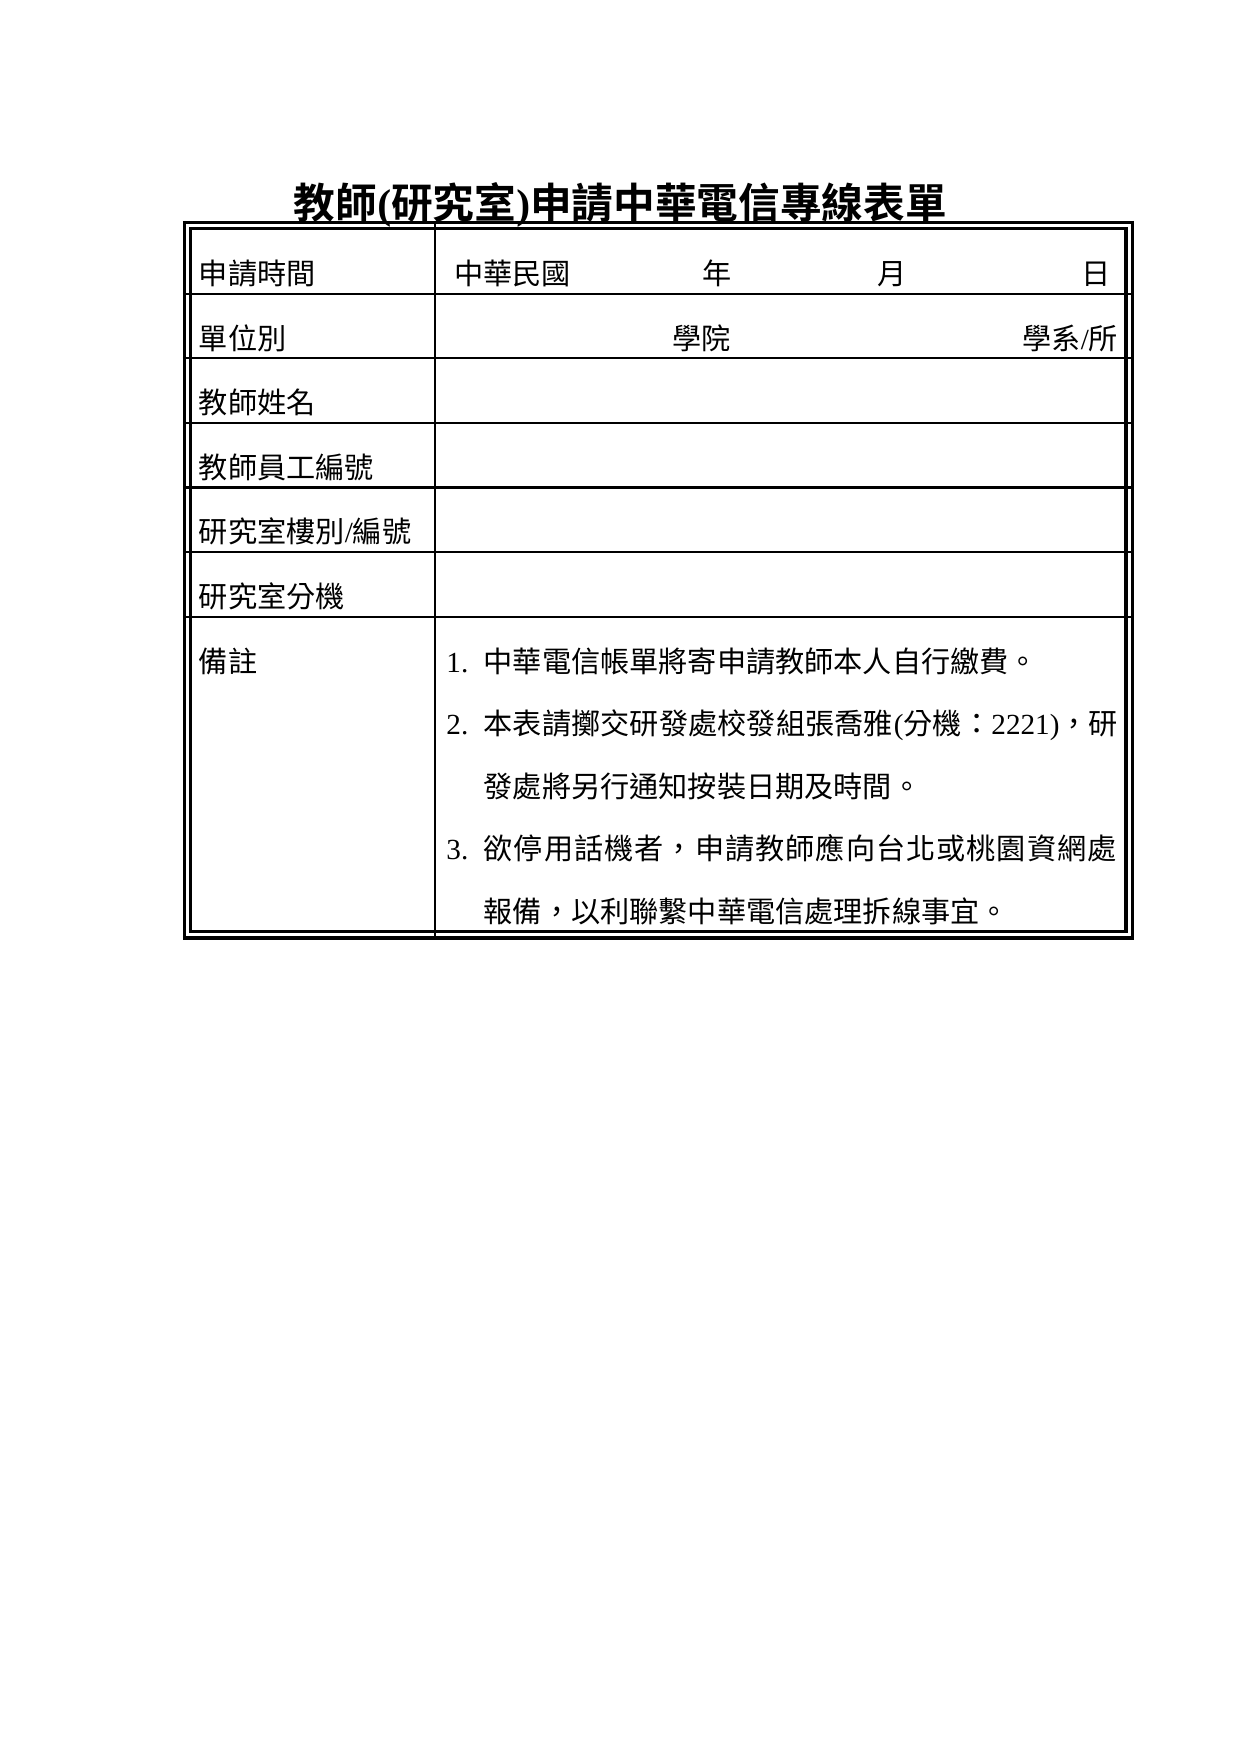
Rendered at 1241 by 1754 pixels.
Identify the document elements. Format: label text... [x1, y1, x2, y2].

table_cell 教師姓名 [192, 359, 434, 422]
table_cell 教師員工編號 [192, 424, 434, 486]
table_header 中華民國 年 月 日 [518, 224, 1129, 293]
text 教師(研究室)申請中華電信專線表單 [187, 158, 1053, 221]
table_cell [436, 489, 1124, 551]
table_cell 學院 學系/所 [436, 295, 1124, 357]
table_header 中華民國 年 月 日 [436, 230, 1124, 293]
table_cell 研究室樓別/編號 [192, 489, 434, 551]
table_cell [436, 424, 1124, 486]
table_cell [436, 359, 1124, 422]
table_header 申請時間 [192, 230, 434, 293]
table_cell 單位別 [192, 295, 434, 357]
table_cell [436, 553, 1124, 616]
table_cell 中華電信帳單將寄申請教師本人自行繳費。 本表請擲交研發處校發組張喬雅(分機：2221)，研發處將另行通知按裝日期及時間。 欲停用話機者，申請教師應向台北或桃園資網處報備，以利聯繫中華電信處理拆線事宜。 [436, 618, 1124, 930]
table_cell 研究室分機 [192, 553, 434, 616]
table_cell 備註 [192, 618, 434, 930]
table_header 申請時間 [188, 224, 389, 293]
